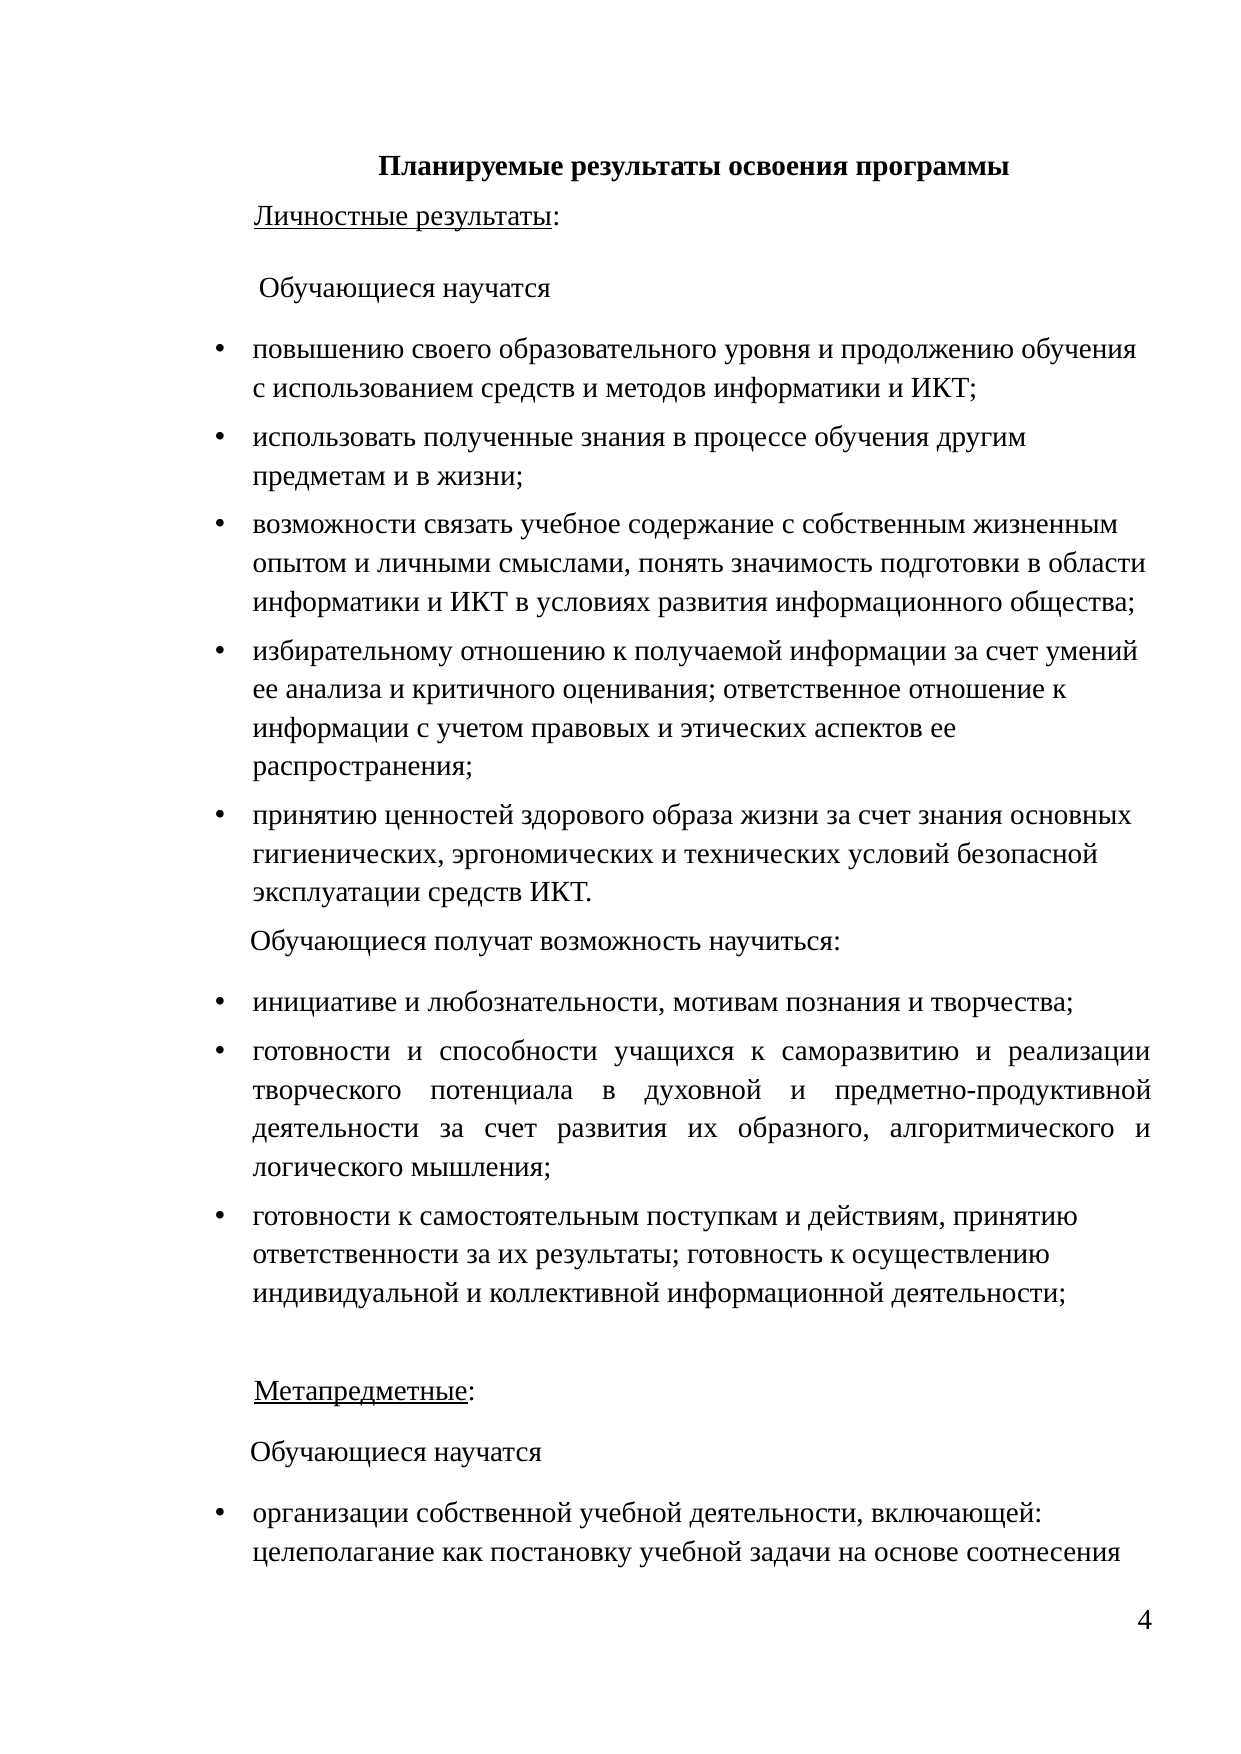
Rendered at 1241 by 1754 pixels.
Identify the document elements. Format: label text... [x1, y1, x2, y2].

list готовности к самостоятельным поступкам и действиям, принятию ответственности за их результаты; готовность к осуществлению индивидуальной и коллективной информационной деятельности; [215, 1198, 1152, 1309]
text Обучающиеся научатся [177, 271, 1152, 304]
list инициативе и любознательности, мотивам познания и творчества; [215, 984, 1152, 1018]
text Метапредметные: [177, 1373, 1152, 1407]
text Планируемые результаты освоения программы [177, 148, 1152, 181]
text Личностные результаты: [177, 198, 1152, 232]
text Обучающиеся получат возможность научиться: [177, 923, 1152, 957]
text Обучающиеся научатся [177, 1434, 1152, 1468]
list возможности связать учебное содержание с собственным жизненным опытом и личными смыслами, понять значимость подготовки в области информатики и ИКТ в условиях развития информационного общества; [215, 507, 1152, 617]
list принятию ценностей здорового образа жизни за счет знания основных гигиенических, эргономических и технических условий безопасной эксплуатации средств ИКТ. [215, 797, 1152, 908]
list избирательному отношению к получаемой информации за счет умений ее анализа и критичного оценивания; ответственное отношение к информации с учетом правовых и этических аспектов ее распространения; [215, 633, 1152, 782]
list использовать полученные знания в процессе обучения другим предметам и в жизни; [215, 419, 1152, 491]
list повышению своего образовательного уровня и продолжению обучения с использованием средств и методов информатики и ИКТ; [215, 331, 1152, 403]
list организации собственной учебной деятельности, включающей: целеполагание как постановку учебной задачи на основе соотнесения [215, 1495, 1152, 1567]
list готовности и способности учащихся к саморазвитию и реализации творческого потенциала в духовной и предметно-продуктивной деятельности за счет развития их образного, алгоритмического и логического мышления; [215, 1033, 1152, 1183]
